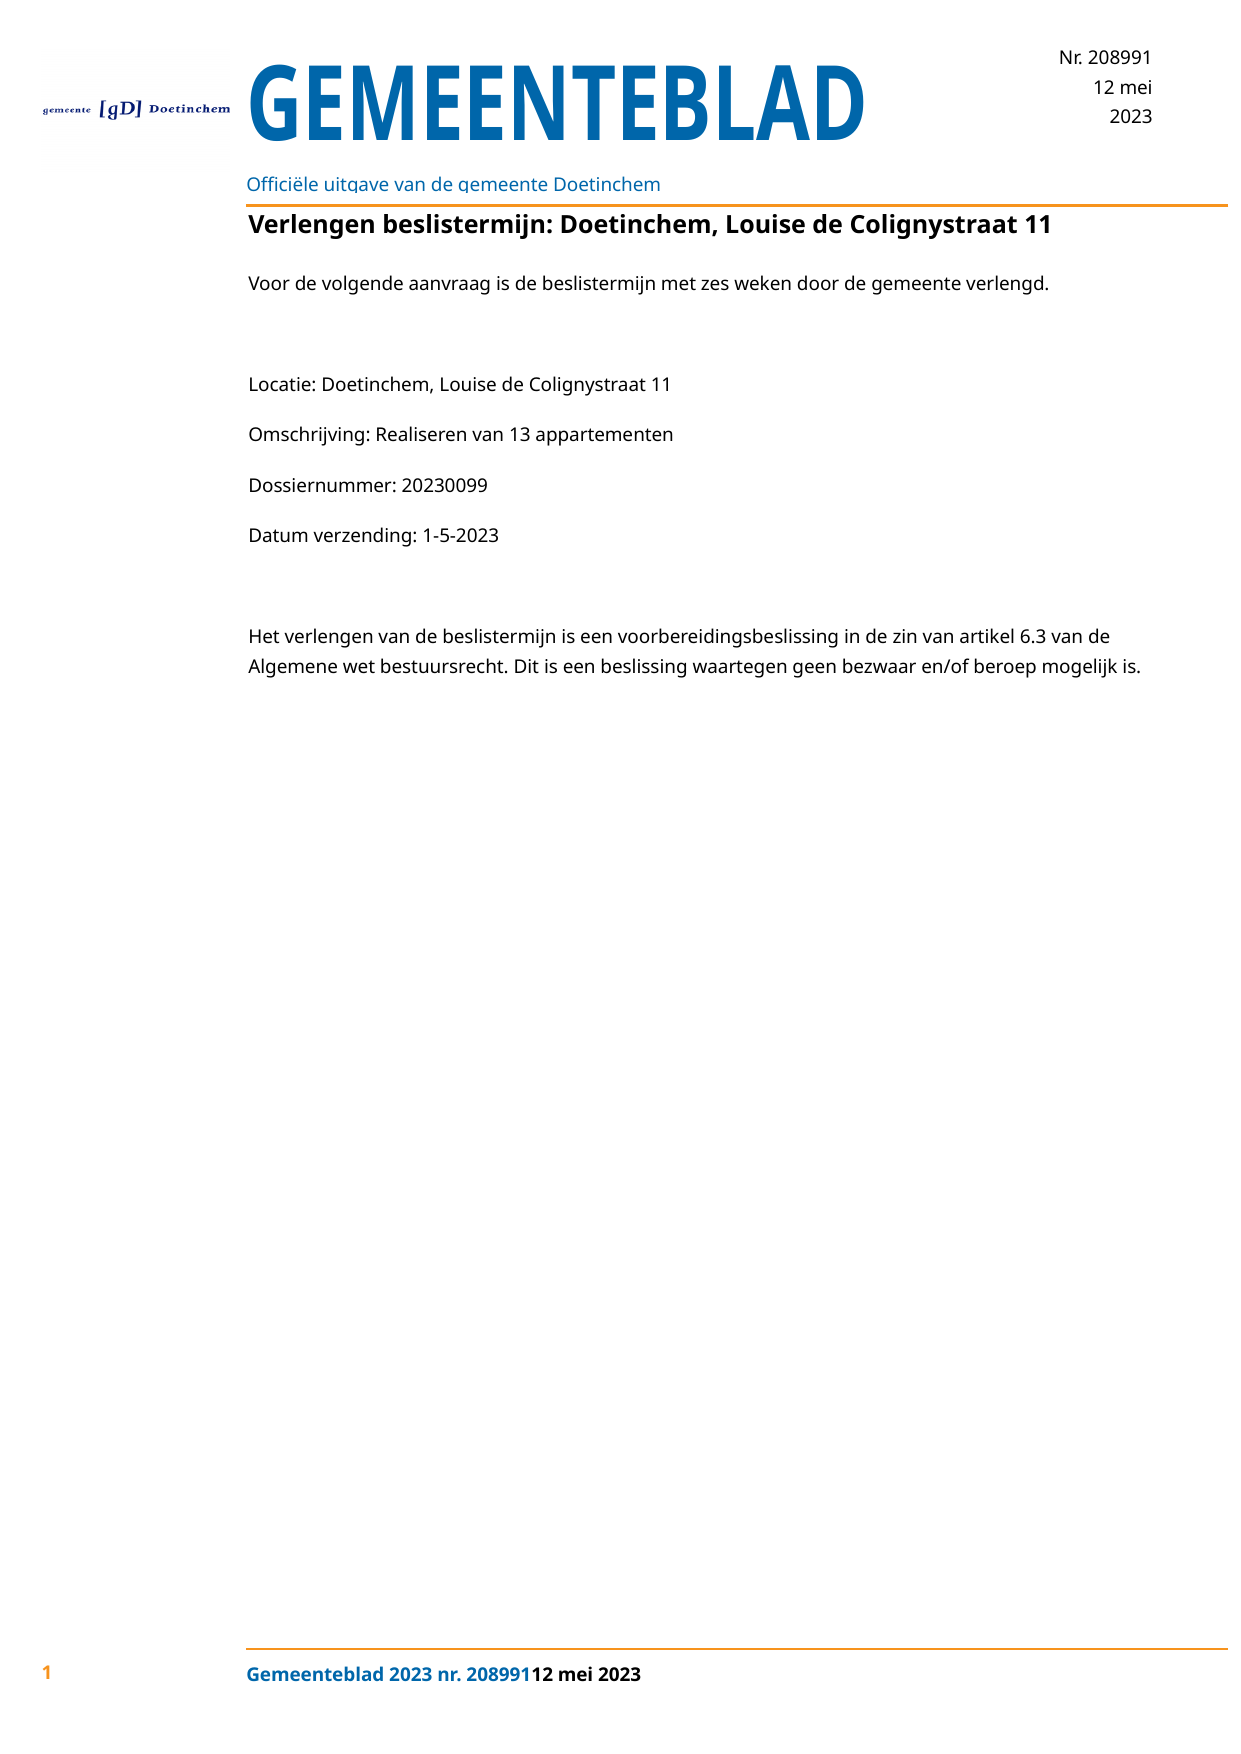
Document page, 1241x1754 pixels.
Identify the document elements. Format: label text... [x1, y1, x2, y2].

picture [41, 47, 231, 172]
text Voor de volgende aanvraag is de beslistermijn met zes weken door de gemeente verlengd. [248, 270, 1152, 296]
text Verlengen beslistermijn: Doetinchem, Louise de Colignystraat 11 [248, 207, 1152, 241]
text Locatie: Doetinchem, Louise de Colignystraat 11 [248, 371, 1152, 397]
text Dossiernummer: 20230099 [248, 472, 1152, 498]
text Omschrijving: Realiseren van 13 appartementen [248, 422, 1152, 447]
text Het verlengen van de beslistermijn is een voorbereidingsbeslissing in de zin van artikel 6.3 van de Algemene wet bestuursrecht. Dit is een beslissing waartegen geen bezwaar en/of beroep mogelijk is. [248, 623, 1152, 678]
text Datum verzending: 1-5-2023 [248, 522, 1152, 548]
